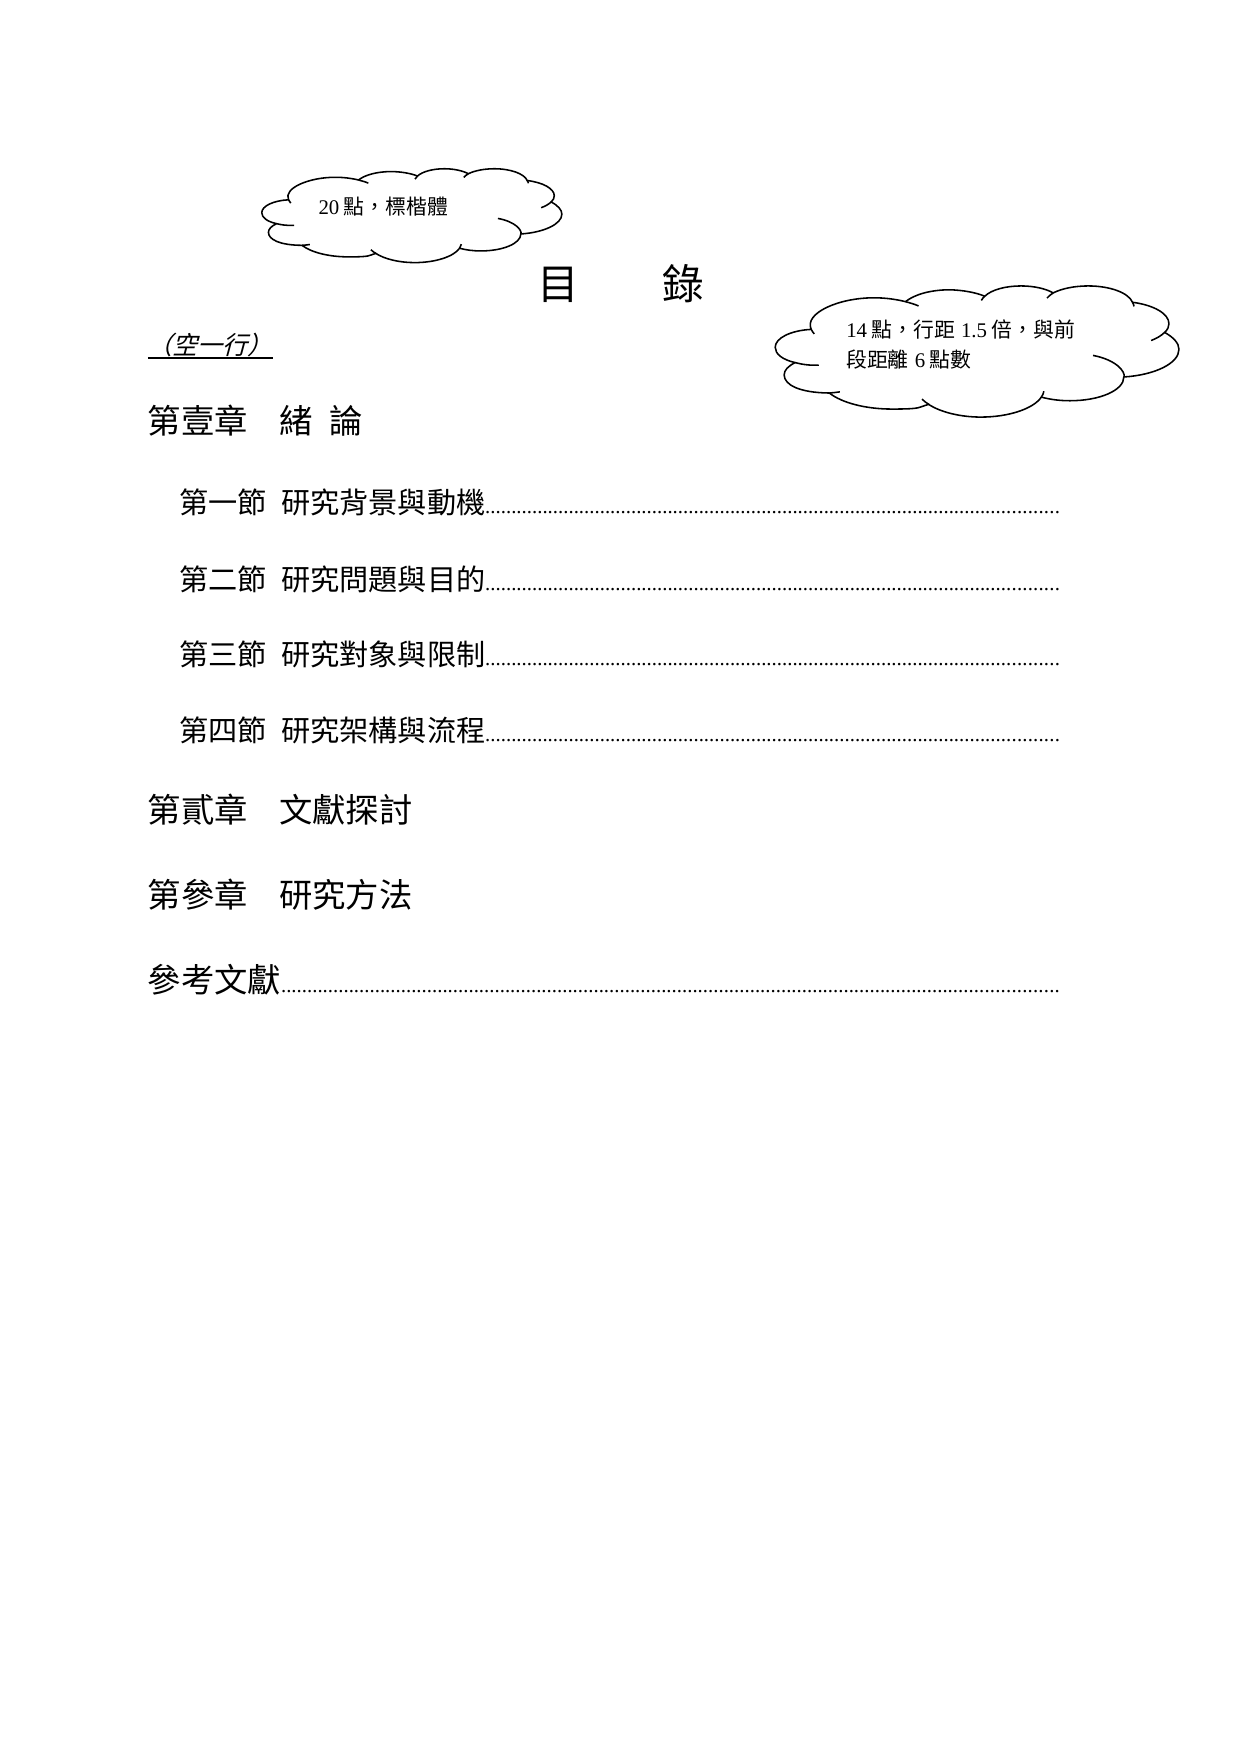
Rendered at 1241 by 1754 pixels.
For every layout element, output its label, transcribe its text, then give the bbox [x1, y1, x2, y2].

text 第二節 研究問題與目的 [179, 556, 1090, 598]
text 目 錄 [148, 240, 1092, 302]
text 第一節 研究背景與動機 [179, 480, 1090, 522]
text 第四節 研究架構與流程 [179, 708, 1090, 750]
text 參考文獻 [148, 953, 1090, 1002]
list 緒 論 [148, 395, 1092, 443]
list 研究方法 [148, 869, 1092, 917]
text （空一行） [148, 302, 835, 365]
list 文獻探討 [148, 784, 1092, 832]
text 第三節 研究對象與限制 [179, 632, 1090, 674]
